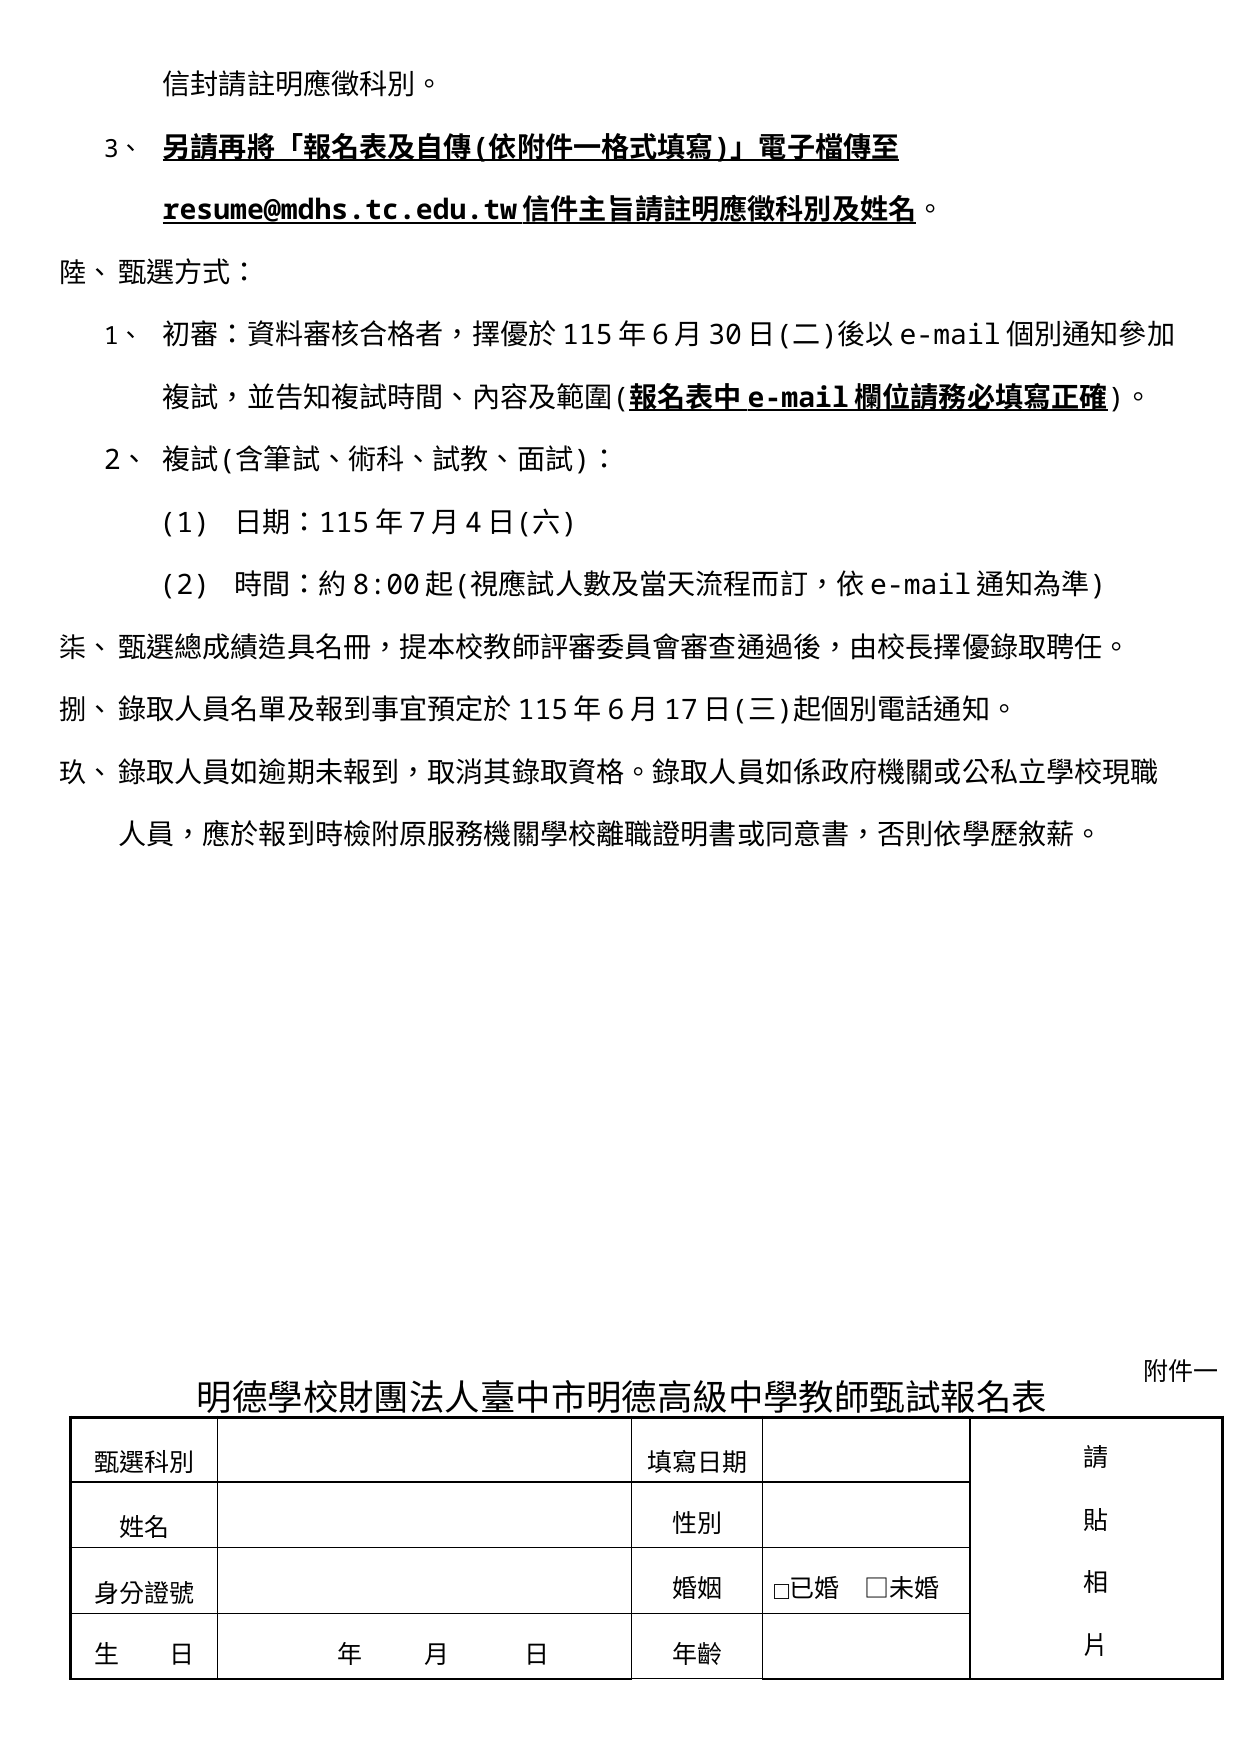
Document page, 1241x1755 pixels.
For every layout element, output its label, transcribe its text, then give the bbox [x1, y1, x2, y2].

table_header 請 貼 相 片 [971, 1419, 1221, 1678]
table_cell [763, 1614, 969, 1678]
list 甄選總成績造具名冊，提本校教師評審委員會審查通過後，由校長擇優錄取聘任。 [59, 603, 1181, 666]
list 錄取人員名單及報到事宜預定於115年6月17日(三)起個別電話通知。 [59, 666, 1181, 728]
table_cell 年齡 [632, 1614, 762, 1678]
table_cell [763, 1483, 969, 1547]
text 附件一 [1144, 1351, 1221, 1385]
list 錄取人員如逾期未報到，取消其錄取資格。錄取人員如係政府機關或公私立學校現職人員，應於報到時檢附原服務機關學校離職證明書或同意書，否則依學歷敘薪。 [59, 728, 1181, 853]
table_cell □已婚 □未婚 [763, 1548, 969, 1612]
table_cell 身分證號 [72, 1548, 217, 1612]
table_cell 姓名 [72, 1483, 217, 1547]
list 時間：約8:00起(視應試人數及當天流程而訂，依e-mail通知為準) [159, 541, 1181, 603]
table_cell 性別 [632, 1483, 762, 1547]
table_header [763, 1419, 969, 1481]
list 另請再將「報名表及自傳(依附件一格式填寫)」電子檔傳至resume@mdhs.tc.edu.tw信件主旨請註明應徵科別及姓名。 [103, 103, 1181, 228]
list 甄選方式： [59, 228, 1181, 291]
table_cell [218, 1483, 631, 1547]
table_header [218, 1419, 631, 1481]
table_cell 生 日 [72, 1614, 217, 1678]
list 初審：資料審核合格者，擇優於115年6月30日(二)後以e-mail個別通知參加複試，並告知複試時間、內容及範圍(報名表中e-mail欄位請務必填寫正確)。 [103, 291, 1181, 416]
table_cell 婚姻 [632, 1548, 762, 1612]
list 日期：115年7月4日(六) [159, 478, 1181, 541]
table_header 填寫日期 [632, 1419, 762, 1481]
table_cell 年 月 日 [218, 1614, 631, 1678]
table_cell [218, 1548, 631, 1612]
table_header 甄選科別 [72, 1419, 217, 1481]
list 複試(含筆試、術科、試教、面試)： [103, 416, 1181, 478]
text 明德學校財團法人臺中市明德高級中學教師甄試報名表 [84, 1353, 1159, 1416]
list 以上資料請以A4紙張列印，依序排列後以迴紋針或長尾夾夾起，勿裝訂。於115年6月29日(一)前寄達「40249臺中市南區明德街84號明德中學 人事室收」，信封請註明應徵科別。 [103, 41, 1181, 103]
text 明德學校財團法人臺中市明德高級中學教師甄試報名表 [1129, 1344, 1237, 1392]
